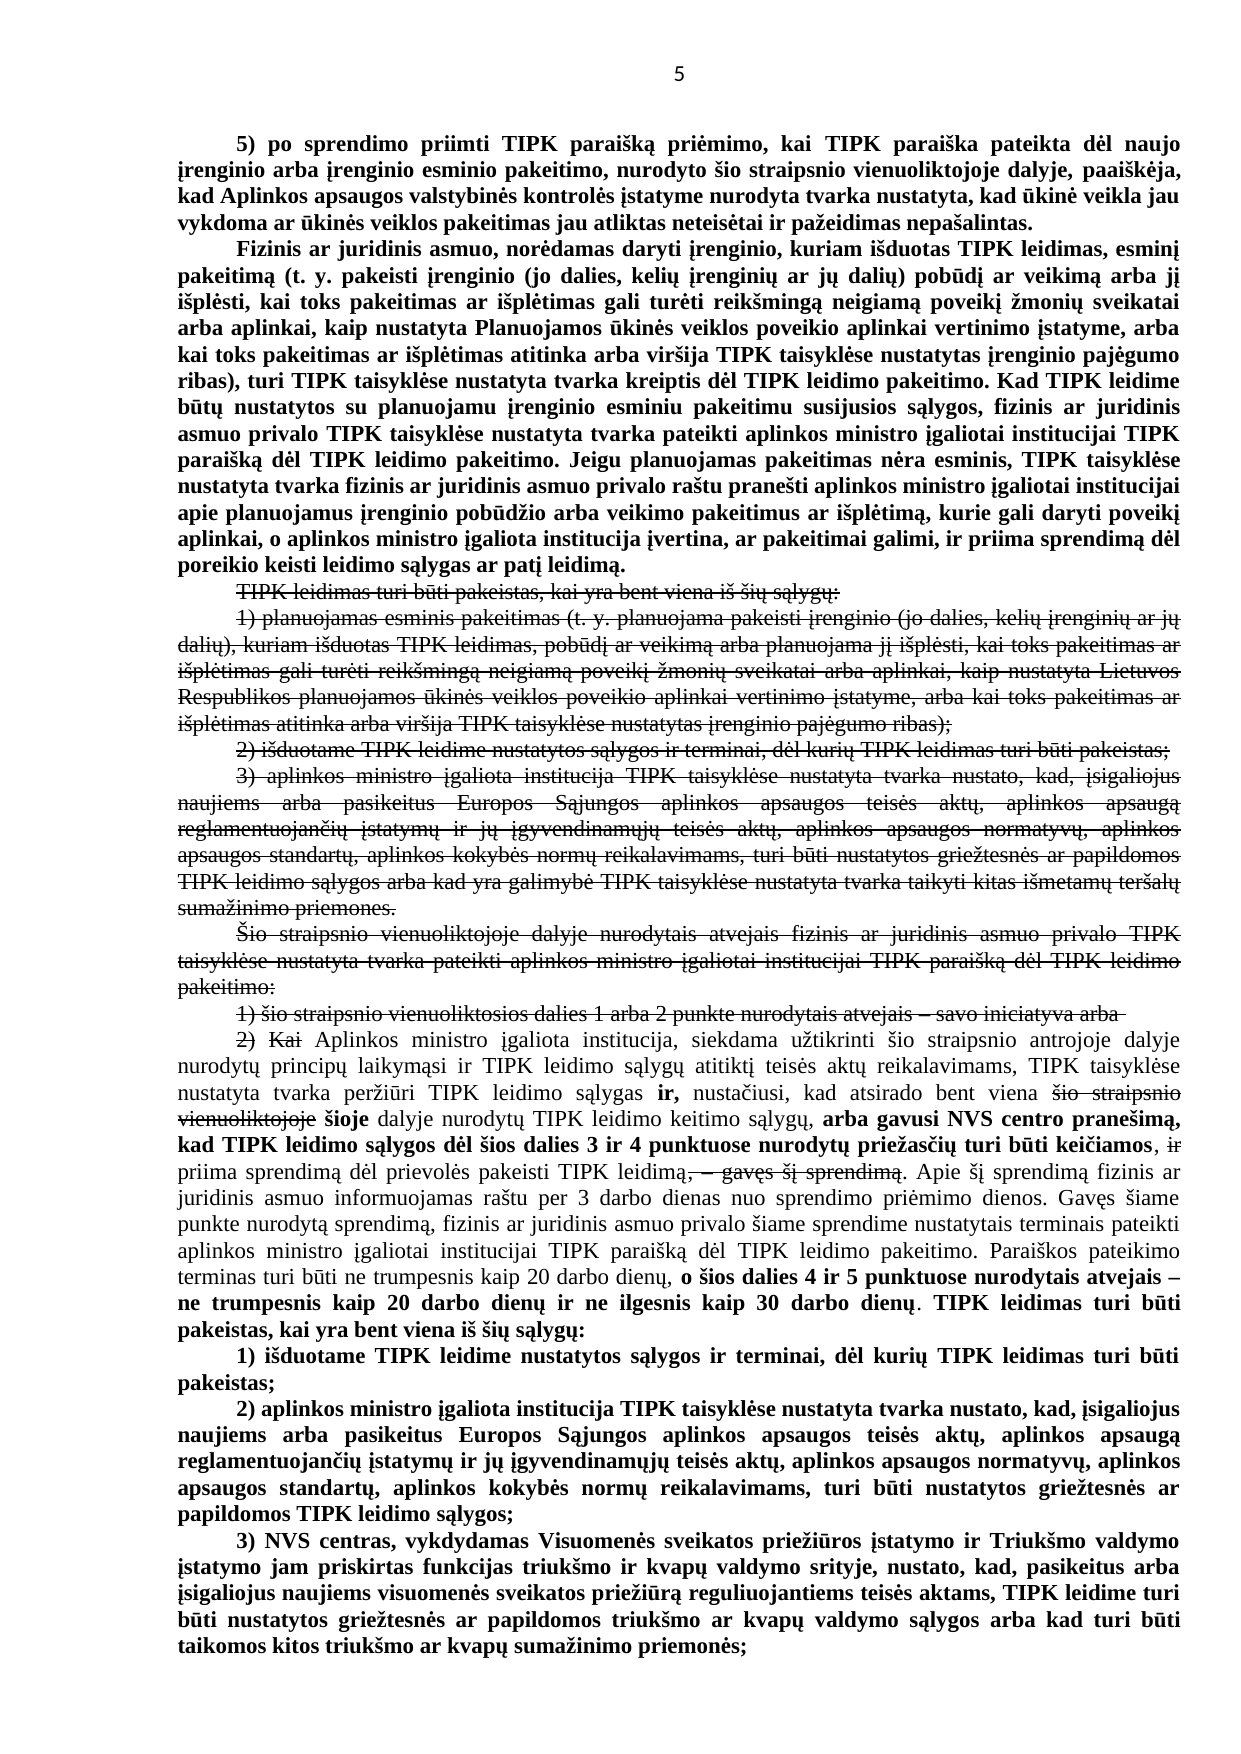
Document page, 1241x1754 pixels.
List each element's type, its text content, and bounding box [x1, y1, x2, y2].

text 2) išduotame TIPK leidime nustatytos sąlygos ir terminai, dėl kurių TIPK leidimas turi būti pakeistas; [177, 736, 1181, 762]
text 5) po sprendimo priimti TIPK paraišką priėmimo, kai TIPK paraiška pateikta dėl naujo įrenginio arba įrenginio esminio pakeitimo, nurodyto šio straipsnio vienuoliktojoje dalyje, paaiškėja, kad Aplinkos apsaugos valstybinės kontrolės įstatyme nurodyta tvarka nustatyta, kad ūkinė veikla jau vykdoma ar ūkinės veiklos pakeitimas jau atliktas neteisėtai ir pažeidimas nepašalintas. [177, 130, 1181, 235]
text Šio straipsnio vienuoliktojoje dalyje nurodytais atvejais fizinis ar juridinis asmuo privalo TIPK taisyklėse nustatyta tvarka pateikti aplinkos ministro įgaliotai institucijai TIPK paraišką dėl TIPK leidimo pakeitimo: [177, 962, 1181, 999]
text 1) planuojamas esminis pakeitimas (t. y. planuojama pakeisti įrenginio (jo dalies, kelių įrenginių ar jų dalių), kuriam išduotas TIPK leidimas, pobūdį ar veikimą arba planuojama jį išplėsti, kai toks pakeitimas ar išplėtimas gali turėti reikšmingą neigiamą poveikį žmonių sveikatai arba aplinkai, kaip nustatyta Lietuvos Respublikos planuojamos ūkinės veiklos poveikio aplinkai vertinimo įstatyme, arba kai toks pakeitimas ar išplėtimas atitinka arba viršija TIPK taisyklėse nustatytas įrenginio pajėgumo ribas); [177, 604, 1181, 645]
text 3) NVS centras, vykdydamas Visuomenės sveikatos priežiūros įstatymo ir Triukšmo valdymo įstatymo jam priskirtas funkcijas triukšmo ir kvapų valdymo srityje, nustato, kad, pasikeitus arba įsigaliojus naujiems visuomenės sveikatos priežiūrą reguliuojantiems teisės aktams, TIPK leidime turi būti nustatytos griežtesnės ar papildomos triukšmo ar kvapų valdymo sąlygos arba kad turi būti taikomos kitos triukšmo ar kvapų sumažinimo priemonės; [177, 1527, 1181, 1658]
text 1) planuojamas esminis pakeitimas (t. y. planuojama pakeisti įrenginio (jo dalies, kelių įrenginių ar jų dalių), kuriam išduotas TIPK leidimas, pobūdį ar veikimą arba planuojama jį išplėsti, kai toks pakeitimas ar išplėtimas gali turėti reikšmingą neigiamą poveikį žmonių sveikatai arba aplinkai, kaip nustatyta Lietuvos Respublikos planuojamos ūkinės veiklos poveikio aplinkai vertinimo įstatyme, arba kai toks pakeitimas ar išplėtimas atitinka arba viršija TIPK taisyklėse nustatytas įrenginio pajėgumo ribas); [177, 673, 1181, 698]
text 1) planuojamas esminis pakeitimas (t. y. planuojama pakeisti įrenginio (jo dalies, kelių įrenginių ar jų dalių), kuriam išduotas TIPK leidimas, pobūdį ar veikimą arba planuojama jį išplėsti, kai toks pakeitimas ar išplėtimas gali turėti reikšmingą neigiamą poveikį žmonių sveikatai arba aplinkai, kaip nustatyta Lietuvos Respublikos planuojamos ūkinės veiklos poveikio aplinkai vertinimo įstatyme, arba kai toks pakeitimas ar išplėtimas atitinka arba viršija TIPK taisyklėse nustatytas įrenginio pajėgumo ribas); [177, 646, 1181, 671]
text 2) aplinkos ministro įgaliota institucija TIPK taisyklėse nustatyta tvarka nustato, kad, įsigaliojus naujiems arba pasikeitus Europos Sąjungos aplinkos apsaugos teisės aktų, aplinkos apsaugą reglamentuojančių įstatymų ir jų įgyvendinamųjų teisės aktų, aplinkos apsaugos normatyvų, aplinkos apsaugos standartų, aplinkos kokybės normų reikalavimams, turi būti nustatytos griežtesnės ar papildomos TIPK leidimo sąlygos; [177, 1395, 1181, 1527]
text 2) Kai Aplinkos ministro įgaliota institucija, siekdama užtikrinti šio straipsnio antrojoje dalyje nurodytų principų laikymąsi ir TIPK leidimo sąlygų atitiktį teisės aktų reikalavimams, TIPK taisyklėse nustatyta tvarka peržiūri TIPK leidimo sąlygas ir, nustačiusi, kad atsirado bent viena šio straipsnio vienuoliktojoje šioje dalyje nurodytų TIPK leidimo keitimo sąlygų, arba gavusi NVS centro pranešimą, kad TIPK leidimo sąlygos dėl šios dalies 3 ir 4 punktuose nurodytų priežasčių turi būti keičiamos, ir priima sprendimą dėl prievolės pakeisti TIPK leidimą, – gavęs šį sprendimą. Apie šį sprendimą fizinis ar juridinis asmuo informuojamas raštu per 3 darbo dienas nuo sprendimo priėmimo dienos. Gavęs šiame punkte nurodytą sprendimą, fizinis ar juridinis asmuo privalo šiame sprendime nustatytais terminais pateikti aplinkos ministro įgaliotai institucijai TIPK paraišką dėl TIPK leidimo pakeitimo. Paraiškos pateikimo terminas turi būti ne trumpesnis kaip 20 darbo dienų, o šios dalies 4 ir 5 punktuose nurodytais atvejais – ne trumpesnis kaip 20 darbo dienų ir ne ilgesnis kaip 30 darbo dienų. TIPK leidimas turi būti pakeistas, kai yra bent viena iš šių sąlygų: [177, 1026, 1181, 1342]
text 1) planuojamas esminis pakeitimas (t. y. planuojama pakeisti įrenginio (jo dalies, kelių įrenginių ar jų dalių), kuriam išduotas TIPK leidimas, pobūdį ar veikimą arba planuojama jį išplėsti, kai toks pakeitimas ar išplėtimas gali turėti reikšmingą neigiamą poveikį žmonių sveikatai arba aplinkai, kaip nustatyta Lietuvos Respublikos planuojamos ūkinės veiklos poveikio aplinkai vertinimo įstatyme, arba kai toks pakeitimas ar išplėtimas atitinka arba viršija TIPK taisyklėse nustatytas įrenginio pajėgumo ribas); [177, 699, 1181, 736]
text 3) aplinkos ministro įgaliota institucija TIPK taisyklėse nustatyta tvarka nustato, kad, įsigaliojus naujiems arba pasikeitus Europos Sąjungos aplinkos apsaugos teisės aktų, aplinkos apsaugą reglamentuojančių įstatymų ir jų įgyvendinamųjų teisės aktų, aplinkos apsaugos normatyvų, aplinkos apsaugos standartų, aplinkos kokybės normų reikalavimams, turi būti nustatytos griežtesnės ar papildomos TIPK leidimo sąlygos arba kad yra galimybė TIPK taisyklėse nustatyta tvarka taikyti kitas išmetamų teršalų sumažinimo priemones. [177, 831, 1181, 856]
text 3) aplinkos ministro įgaliota institucija TIPK taisyklėse nustatyta tvarka nustato, kad, įsigaliojus naujiems arba pasikeitus Europos Sąjungos aplinkos apsaugos teisės aktų, aplinkos apsaugą reglamentuojančių įstatymų ir jų įgyvendinamųjų teisės aktų, aplinkos apsaugos normatyvų, aplinkos apsaugos standartų, aplinkos kokybės normų reikalavimams, turi būti nustatytos griežtesnės ar papildomos TIPK leidimo sąlygos arba kad yra galimybė TIPK taisyklėse nustatyta tvarka taikyti kitas išmetamų teršalų sumažinimo priemones. [177, 857, 1181, 882]
text 3) aplinkos ministro įgaliota institucija TIPK taisyklėse nustatyta tvarka nustato, kad, įsigaliojus naujiems arba pasikeitus Europos Sąjungos aplinkos apsaugos teisės aktų, aplinkos apsaugą reglamentuojančių įstatymų ir jų įgyvendinamųjų teisės aktų, aplinkos apsaugos normatyvų, aplinkos apsaugos standartų, aplinkos kokybės normų reikalavimams, turi būti nustatytos griežtesnės ar papildomos TIPK leidimo sąlygos arba kad yra galimybė TIPK taisyklėse nustatyta tvarka taikyti kitas išmetamų teršalų sumažinimo priemones. [177, 883, 1181, 921]
text 1) išduotame TIPK leidime nustatytos sąlygos ir terminai, dėl kurių TIPK leidimas turi būti pakeistas; [177, 1342, 1181, 1395]
text Fizinis ar juridinis asmuo, norėdamas daryti įrenginio, kuriam išduotas TIPK leidimas, esminį pakeitimą (t. y. pakeisti įrenginio (jo dalies, kelių įrenginių ar jų dalių) pobūdį ar veikimą arba jį išplėsti, kai toks pakeitimas ar išplėtimas gali turėti reikšmingą neigiamą poveikį žmonių sveikatai arba aplinkai, kaip nustatyta Planuojamos ūkinės veiklos poveikio aplinkai vertinimo įstatyme, arba kai toks pakeitimas ar išplėtimas atitinka arba viršija TIPK taisyklėse nustatytas įrenginio pajėgumo ribas), turi TIPK taisyklėse nustatyta tvarka kreiptis dėl TIPK leidimo pakeitimo. Kad TIPK leidime būtų nustatytos su planuojamu įrenginio esminiu pakeitimu susijusios sąlygos, fizinis ar juridinis asmuo privalo TIPK taisyklėse nustatyta tvarka pateikti aplinkos ministro įgaliotai institucijai TIPK paraišką dėl TIPK leidimo pakeitimo. Jeigu planuojamas pakeitimas nėra esminis, TIPK taisyklėse nustatyta tvarka fizinis ar juridinis asmuo privalo raštu pranešti aplinkos ministro įgaliotai institucijai apie planuojamus įrenginio pobūdžio arba veikimo pakeitimus ar išplėtimą, kurie gali daryti poveikį aplinkai, o aplinkos ministro įgaliota institucija įvertina, ar pakeitimai galimi, ir priima sprendimą dėl poreikio keisti leidimo sąlygas ar patį leidimą. [177, 235, 1181, 578]
text 3) aplinkos ministro įgaliota institucija TIPK taisyklėse nustatyta tvarka nustato, kad, įsigaliojus naujiems arba pasikeitus Europos Sąjungos aplinkos apsaugos teisės aktų, aplinkos apsaugą reglamentuojančių įstatymų ir jų įgyvendinamųjų teisės aktų, aplinkos apsaugos normatyvų, aplinkos apsaugos standartų, aplinkos kokybės normų reikalavimams, turi būti nustatytos griežtesnės ar papildomos TIPK leidimo sąlygos arba kad yra galimybė TIPK taisyklėse nustatyta tvarka taikyti kitas išmetamų teršalų sumažinimo priemones. [177, 804, 1181, 829]
text 1) šio straipsnio vienuoliktosios dalies 1 arba 2 punkte nurodytais atvejais – savo iniciatyva arba [177, 999, 1181, 1026]
text Šio straipsnio vienuoliktojoje dalyje nurodytais atvejais fizinis ar juridinis asmuo privalo TIPK taisyklėse nustatyta tvarka pateikti aplinkos ministro įgaliotai institucijai TIPK paraišką dėl TIPK leidimo pakeitimo: [177, 921, 1181, 961]
text 3) aplinkos ministro įgaliota institucija TIPK taisyklėse nustatyta tvarka nustato, kad, įsigaliojus naujiems arba pasikeitus Europos Sąjungos aplinkos apsaugos teisės aktų, aplinkos apsaugą reglamentuojančių įstatymų ir jų įgyvendinamųjų teisės aktų, aplinkos apsaugos normatyvų, aplinkos apsaugos standartų, aplinkos kokybės normų reikalavimams, turi būti nustatytos griežtesnės ar papildomos TIPK leidimo sąlygos arba kad yra galimybė TIPK taisyklėse nustatyta tvarka taikyti kitas išmetamų teršalų sumažinimo priemones. [177, 762, 1181, 803]
text TIPK leidimas turi būti pakeistas, kai yra bent viena iš šių sąlygų: [177, 578, 1181, 604]
